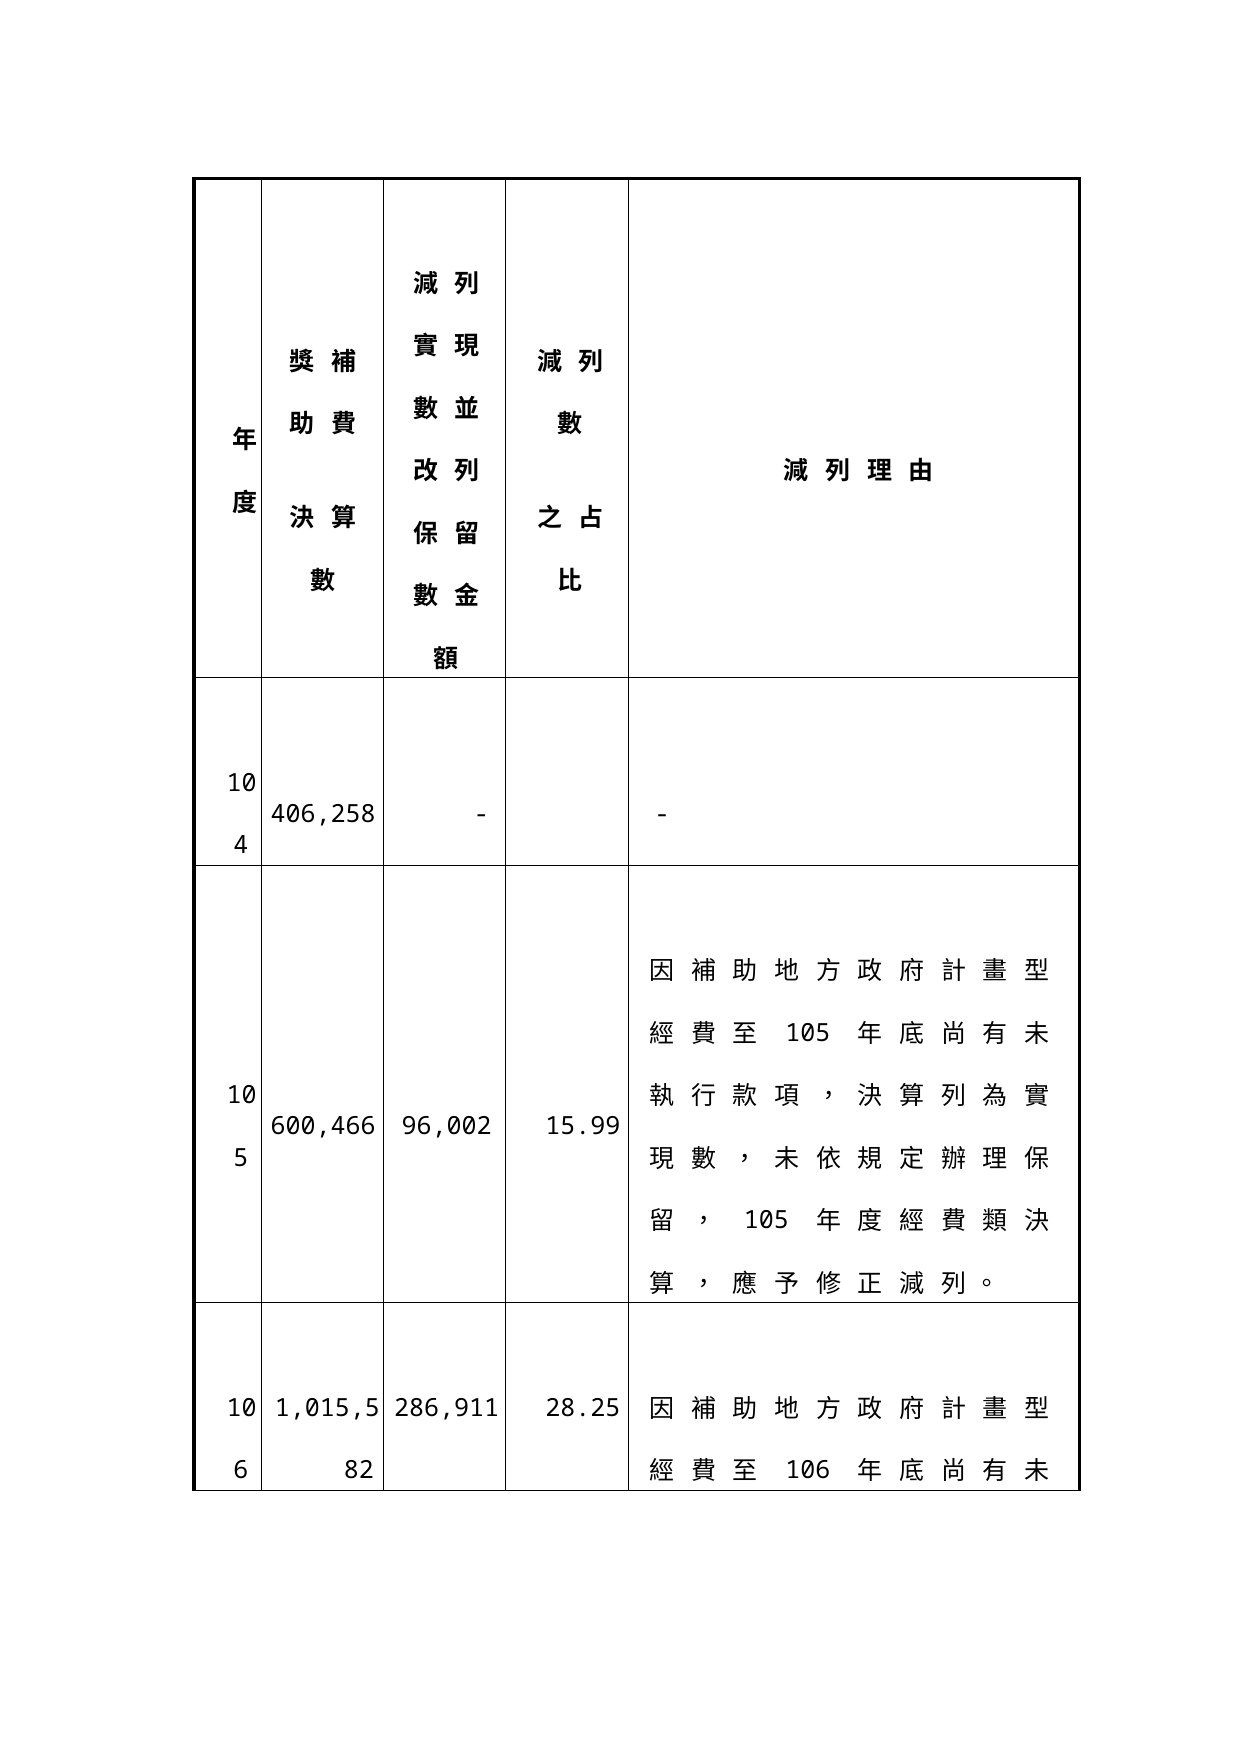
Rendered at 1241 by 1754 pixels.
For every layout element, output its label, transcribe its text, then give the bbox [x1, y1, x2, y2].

table_header 減列數 之占比 [506, 180, 628, 677]
table_cell 286,911 [384, 1303, 505, 1490]
table_cell 因補助地方政府計畫型經費至106年底尚有未 [629, 1303, 1078, 1490]
table_cell 106 [196, 1303, 261, 1490]
table_cell 104 [196, 678, 261, 865]
table_header 年度 [196, 180, 261, 677]
table_cell [506, 678, 628, 865]
table_cell - [629, 678, 1078, 865]
table_header 減列實現數並改列保留數金額 [384, 180, 505, 677]
table_cell 1,015,582 [262, 1303, 383, 1490]
table_cell 28.25 [506, 1303, 628, 1490]
table_cell 15.99 [506, 866, 628, 1302]
table_cell - [384, 678, 505, 865]
table_cell 96,002 [384, 866, 505, 1302]
table_cell 600,466 [262, 866, 383, 1302]
table_cell 406,258 [262, 678, 383, 865]
table_cell 因補助地方政府計畫型經費至105年底尚有未執行款項，決算列為實現數，未依規定辦理保留，105年度經費類決算，應予修正減列。 [629, 866, 1078, 1302]
table_header 獎補助費 決算數 [262, 180, 383, 677]
table_header 減列理由 [629, 180, 1078, 677]
table_cell 105 [196, 866, 261, 1302]
